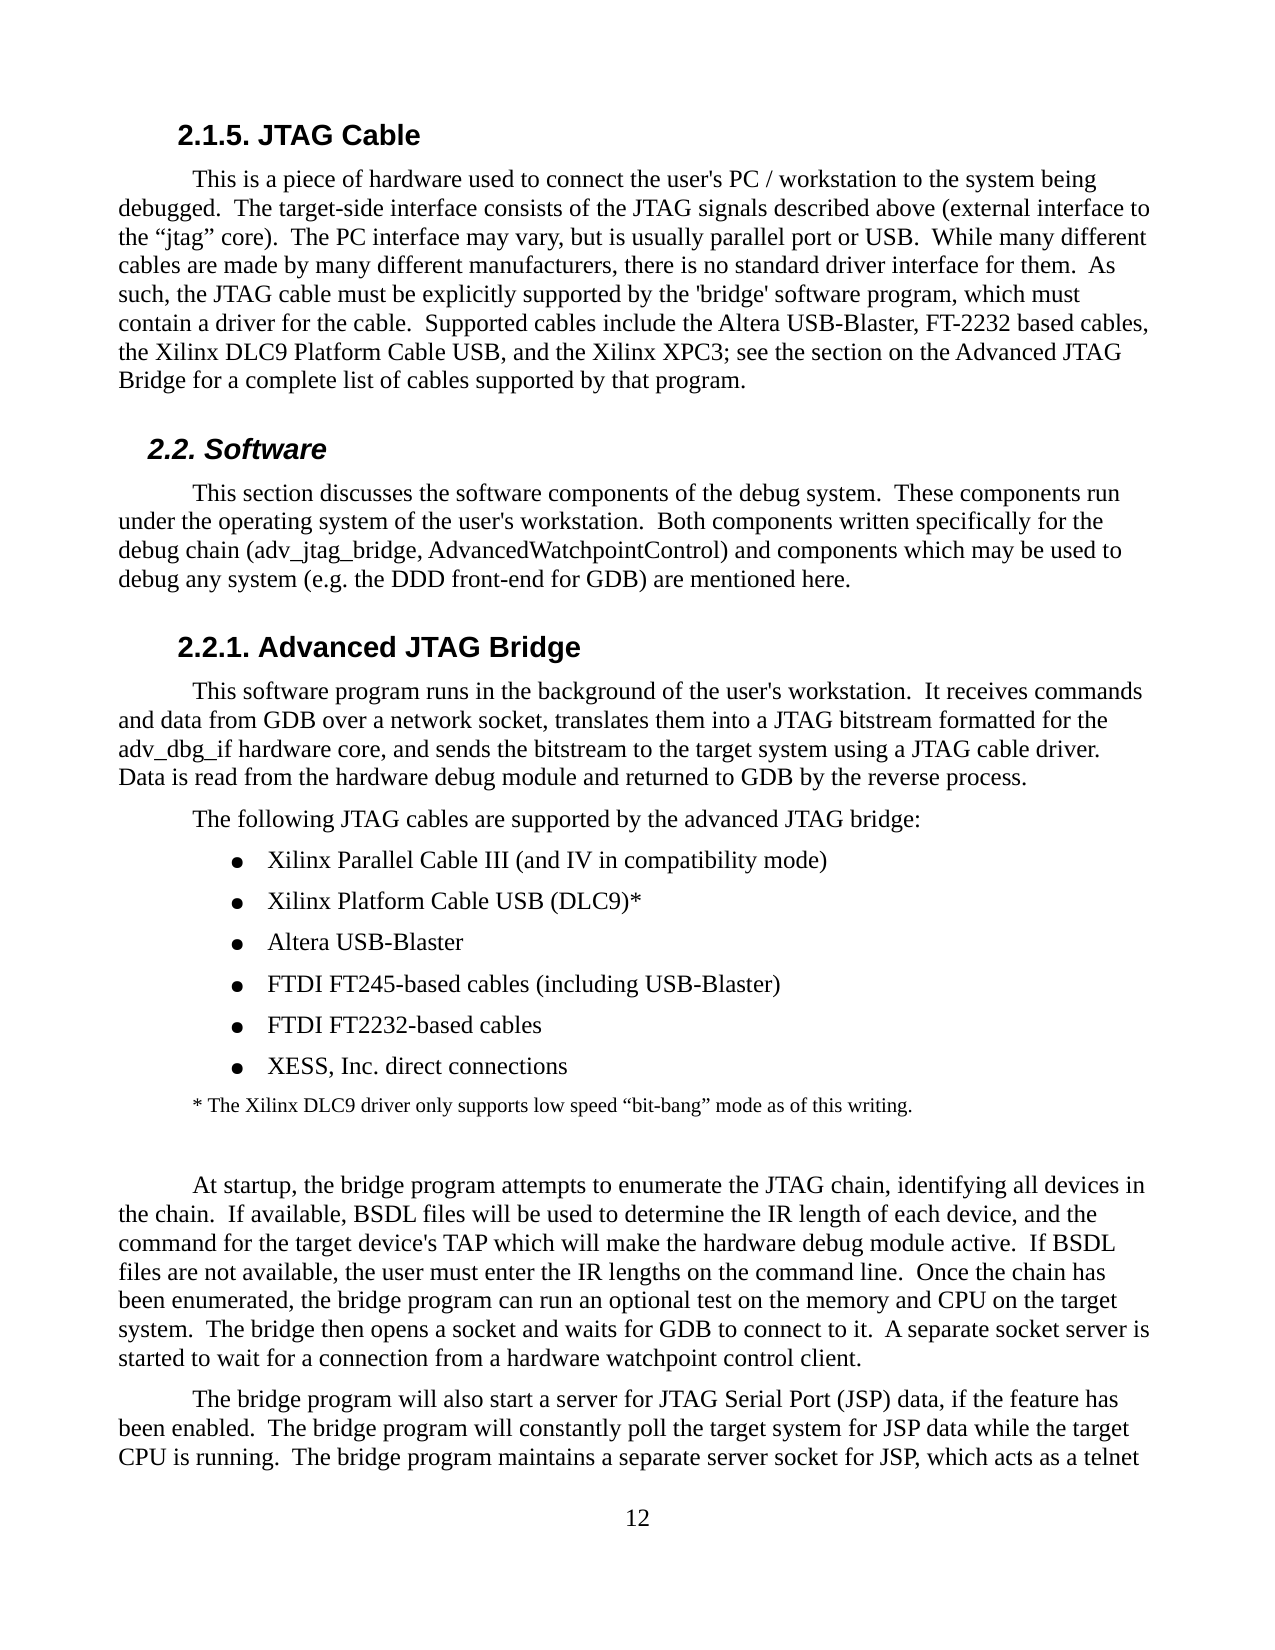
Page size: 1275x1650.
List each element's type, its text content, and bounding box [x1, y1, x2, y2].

list Altera USB-Blaster [229, 927, 1157, 956]
list FTDI FT245-based cables (including USB-Blaster) [229, 969, 1157, 997]
text This software program runs in the background of the user's workstation. It receives commands and data from GDB over a network socket, translates them into a JTAG bitstream formatted for the adv_dbg_if hardware core, and sends the bitstream to the target system using a JTAG cable driver. Data is read from the hardware debug module and returned to GDB by the reverse process. [118, 676, 1157, 791]
text At startup, the bridge program attempts to enumerate the JTAG chain, identifying all devices in the chain. If available, BSDL files will be used to determine the IR length of each device, and the command for the target device's TAP which will make the hardware debug module active. If BSDL files are not available, the user must enter the IR lengths on the command line. Once the chain has been enumerated, the bridge program can run an optional test on the memory and CPU on the target system. The bridge then opens a socket and waits for GDB to connect to it. A separate socket server is started to wait for a connection from a hardware watchpoint control client. [118, 1170, 1157, 1372]
list FTDI FT2232-based cables [229, 1010, 1157, 1039]
text The bridge program will also start a server for JTAG Serial Port (JSP) data, if the feature has been enabled. The bridge program will constantly poll the target system for JSP data while the target CPU is running. The bridge program maintains a separate server socket for JSP, which acts as a telnet [118, 1384, 1157, 1470]
list XESS, Inc. direct connections [229, 1051, 1157, 1080]
list Xilinx Platform Cable USB (DLC9)* [229, 886, 1157, 915]
subtitle Advanced JTAG Bridge [177, 630, 1157, 664]
text * The Xilinx DLC9 driver only supports low speed “bit-bang” mode as of this writing. [118, 1092, 1157, 1117]
subtitle Software [148, 432, 1157, 465]
text The following JTAG cables are supported by the advanced JTAG bridge: [118, 804, 1157, 832]
list Xilinx Parallel Cable III (and IV in compatibility mode) [229, 845, 1157, 874]
text This is a piece of hardware used to connect the user's PC / workstation to the system being debugged. The target-side interface consists of the JTAG signals described above (external interface to the “jtag” core). The PC interface may vary, but is usually parallel port or USB. While many different cables are made by many different manufacturers, there is no standard driver interface for them. As such, the JTAG cable must be explicitly supported by the 'bridge' software program, which must contain a driver for the cable. Supported cables include the Altera USB-Blaster, FT-2232 based cables, the Xilinx DLC9 Platform Cable USB, and the Xilinx XPC3; see the section on the Advanced JTAG Bridge for a complete list of cables supported by that program. [118, 164, 1157, 394]
text This section discusses the software components of the debug system. These components run under the operating system of the user's workstation. Both components written specifically for the debug chain (adv_jtag_bridge, AdvancedWatchpointControl) and components which may be used to debug any system (e.g. the DDD front-end for GDB) are mentioned here. [118, 478, 1157, 593]
subtitle JTAG Cable [177, 118, 1157, 152]
